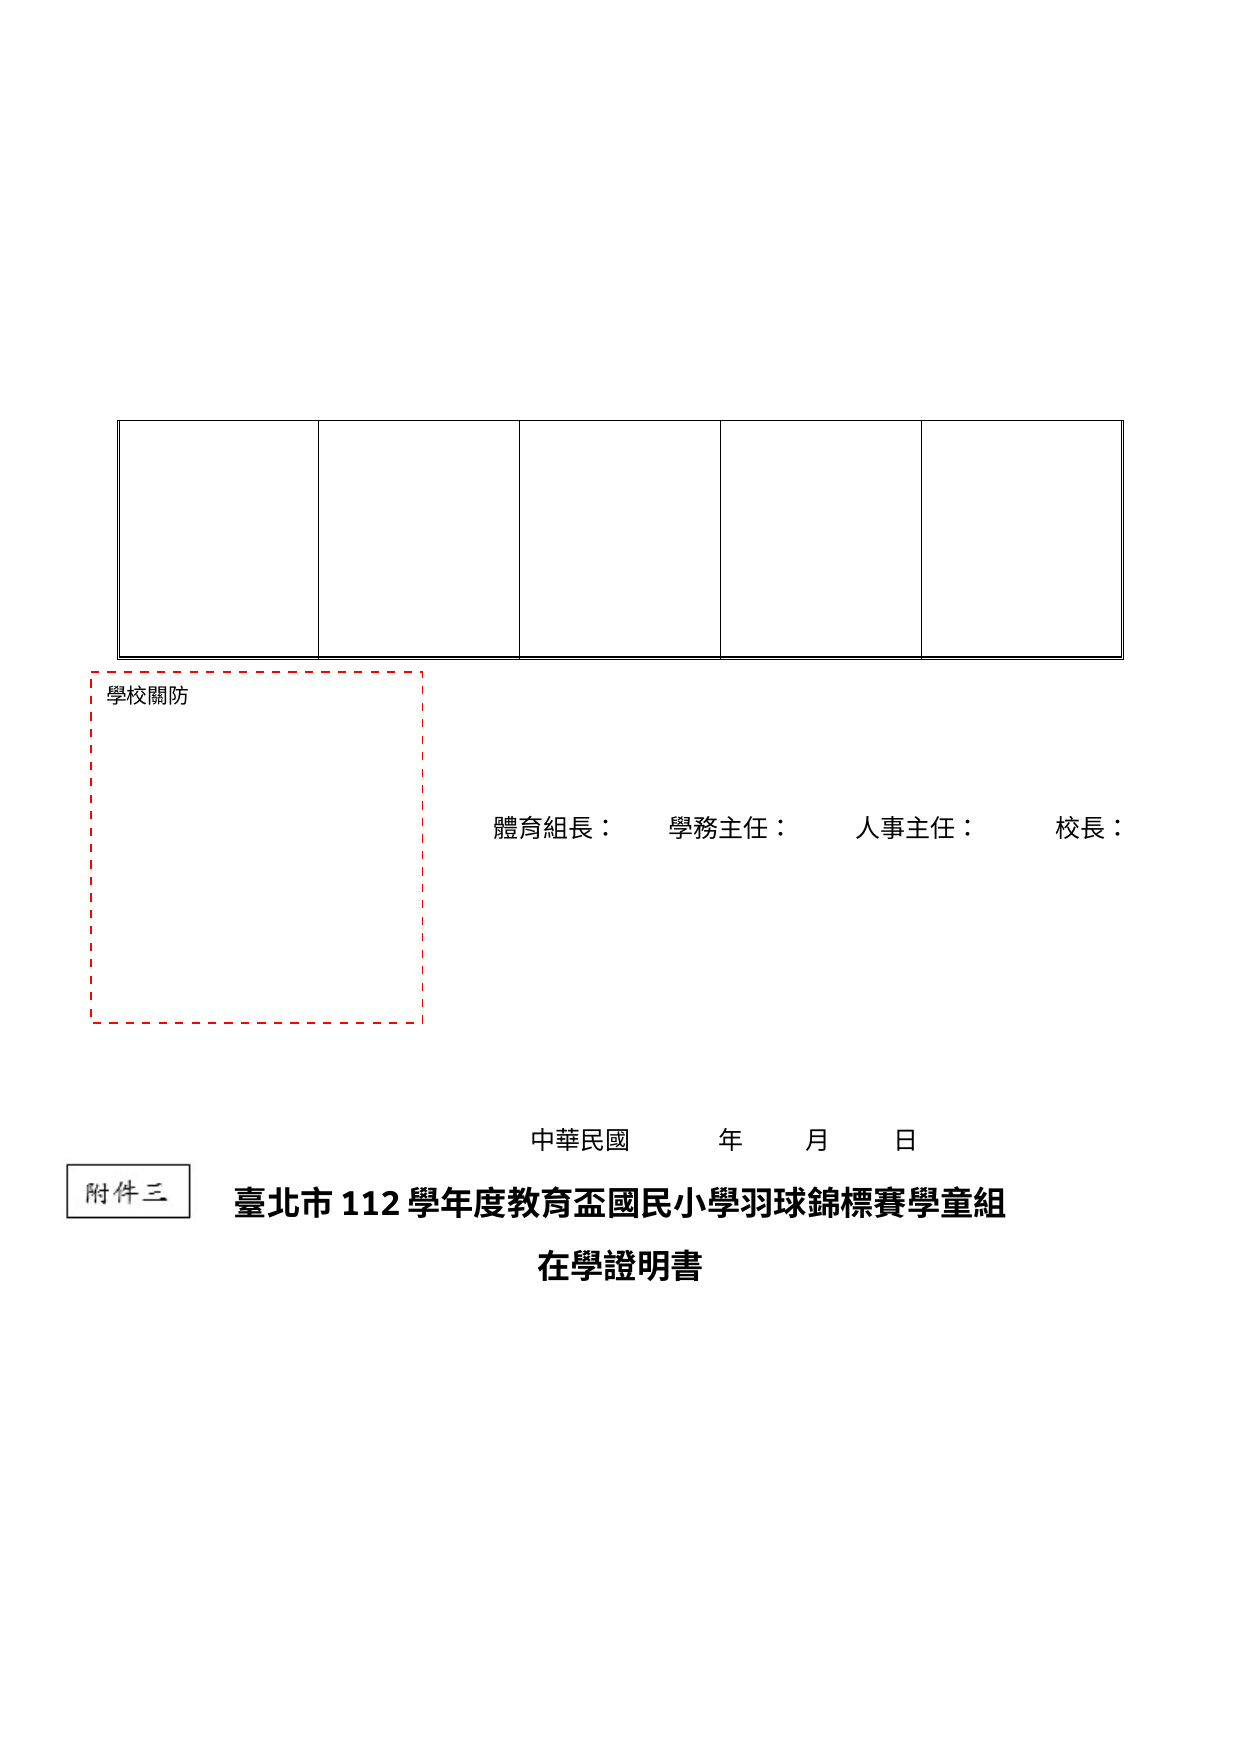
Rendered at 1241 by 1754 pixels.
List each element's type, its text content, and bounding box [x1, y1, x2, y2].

table_cell [120, 421, 318, 656]
text 在學證明書 [118, 1222, 1122, 1284]
table_cell [721, 421, 921, 656]
text 體育組長： 學務主任： 人事主任： 校長： [118, 784, 1122, 847]
table_cell [922, 421, 1121, 656]
text 臺北市112學年度教育盃國民小學羽球錦標賽學童組 [197, 1159, 1122, 1222]
text 中華民國 年 月 日 [118, 1097, 1072, 1159]
table_cell [319, 421, 519, 656]
table_cell [520, 421, 720, 656]
